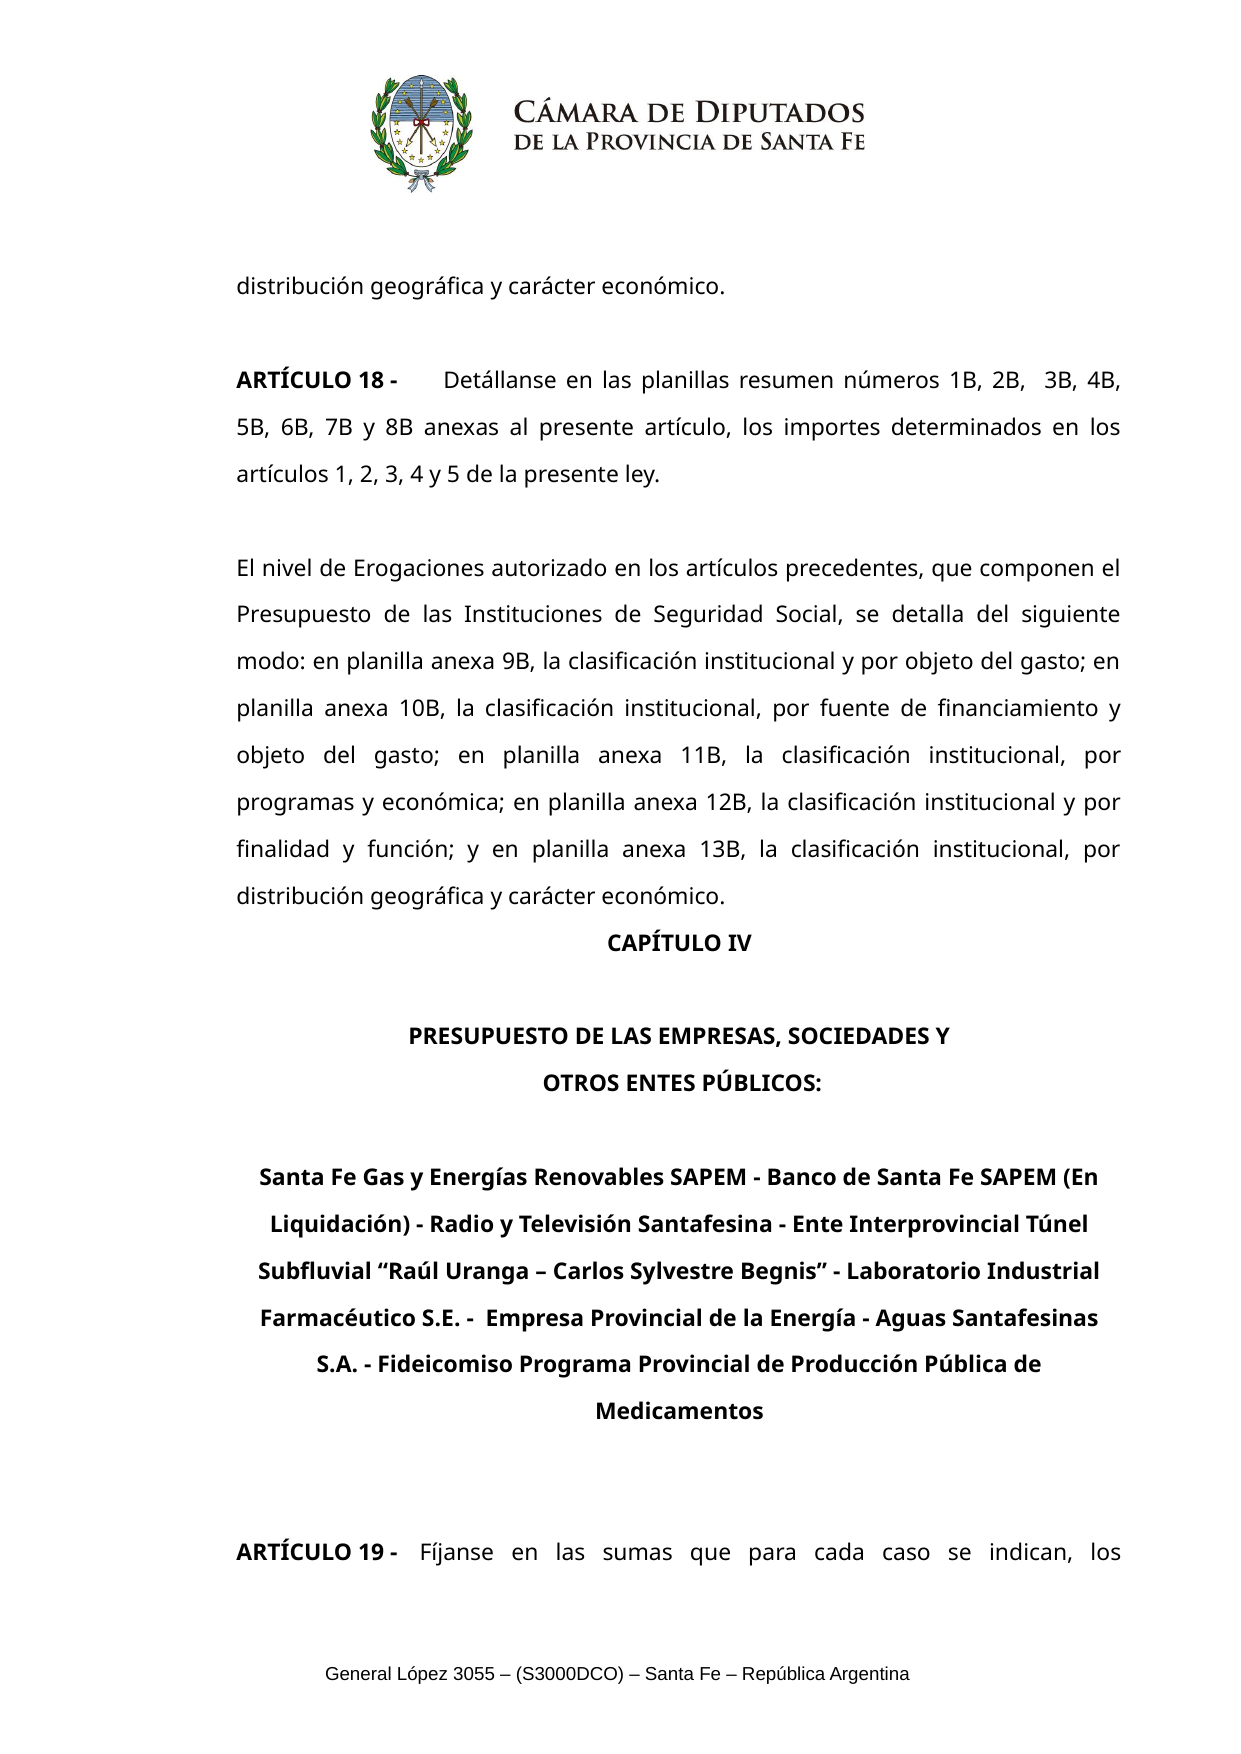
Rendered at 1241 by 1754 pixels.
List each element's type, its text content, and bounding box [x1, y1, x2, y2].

text El nivel de Erogaciones autorizado en los artículos precedentes, que componen el Presupuesto de las Instituciones de Seguridad Social, se detalla del siguiente modo: en planilla anexa 9B, la clasificación institucional y por objeto del gasto; en planilla anexa 10B, la clasificación institucional, por fuente de financiamiento y objeto del gasto; en planilla anexa 11B, la clasificación institucional, por programas y económica; en planilla anexa 12B, la clasificación institucional y por finalidad y función; y en planilla anexa 13B, la clasificación institucional, por distribución geográfica y carácter económico. [236, 552, 1122, 911]
text Santa Fe Gas y Energías Renovables SAPEM - Banco de Santa Fe SAPEM (En Liquidación) - Radio y Televisión Santafesina - Ente Interprovincial Túnel Subfluvial “Raúl Uranga – Carlos Sylvestre Begnis” - Laboratorio Industrial Farmacéutico S.E. - Empresa Provincial de la Energía - Aguas Santafesinas S.A. - Fideicomiso Programa Provincial de Producción Pública de Medicamentos [236, 1161, 1122, 1427]
text ARTÍCULO 18 - Detállanse en las planillas resumen números 1B, 2B, 3B, 4B, 5B, 6B, 7B y 8B anexas al presente artículo, los importes determinados en los artículos 1, 2, 3, 4 y 5 de la presente ley. [236, 364, 1122, 489]
text ARTÍCULO 19 - Fíjanse en las sumas que para cada caso se indican, los [236, 1536, 1122, 1567]
text CAPÍTULO IV [236, 927, 1122, 958]
text distribución geográfica y carácter económico. [236, 270, 1122, 302]
text OTROS ENTES PÚBLICOS: [236, 1067, 1122, 1098]
picture [370, 75, 865, 197]
text PRESUPUESTO DE LAS EMPRESAS, SOCIEDADES Y [236, 1020, 1122, 1052]
